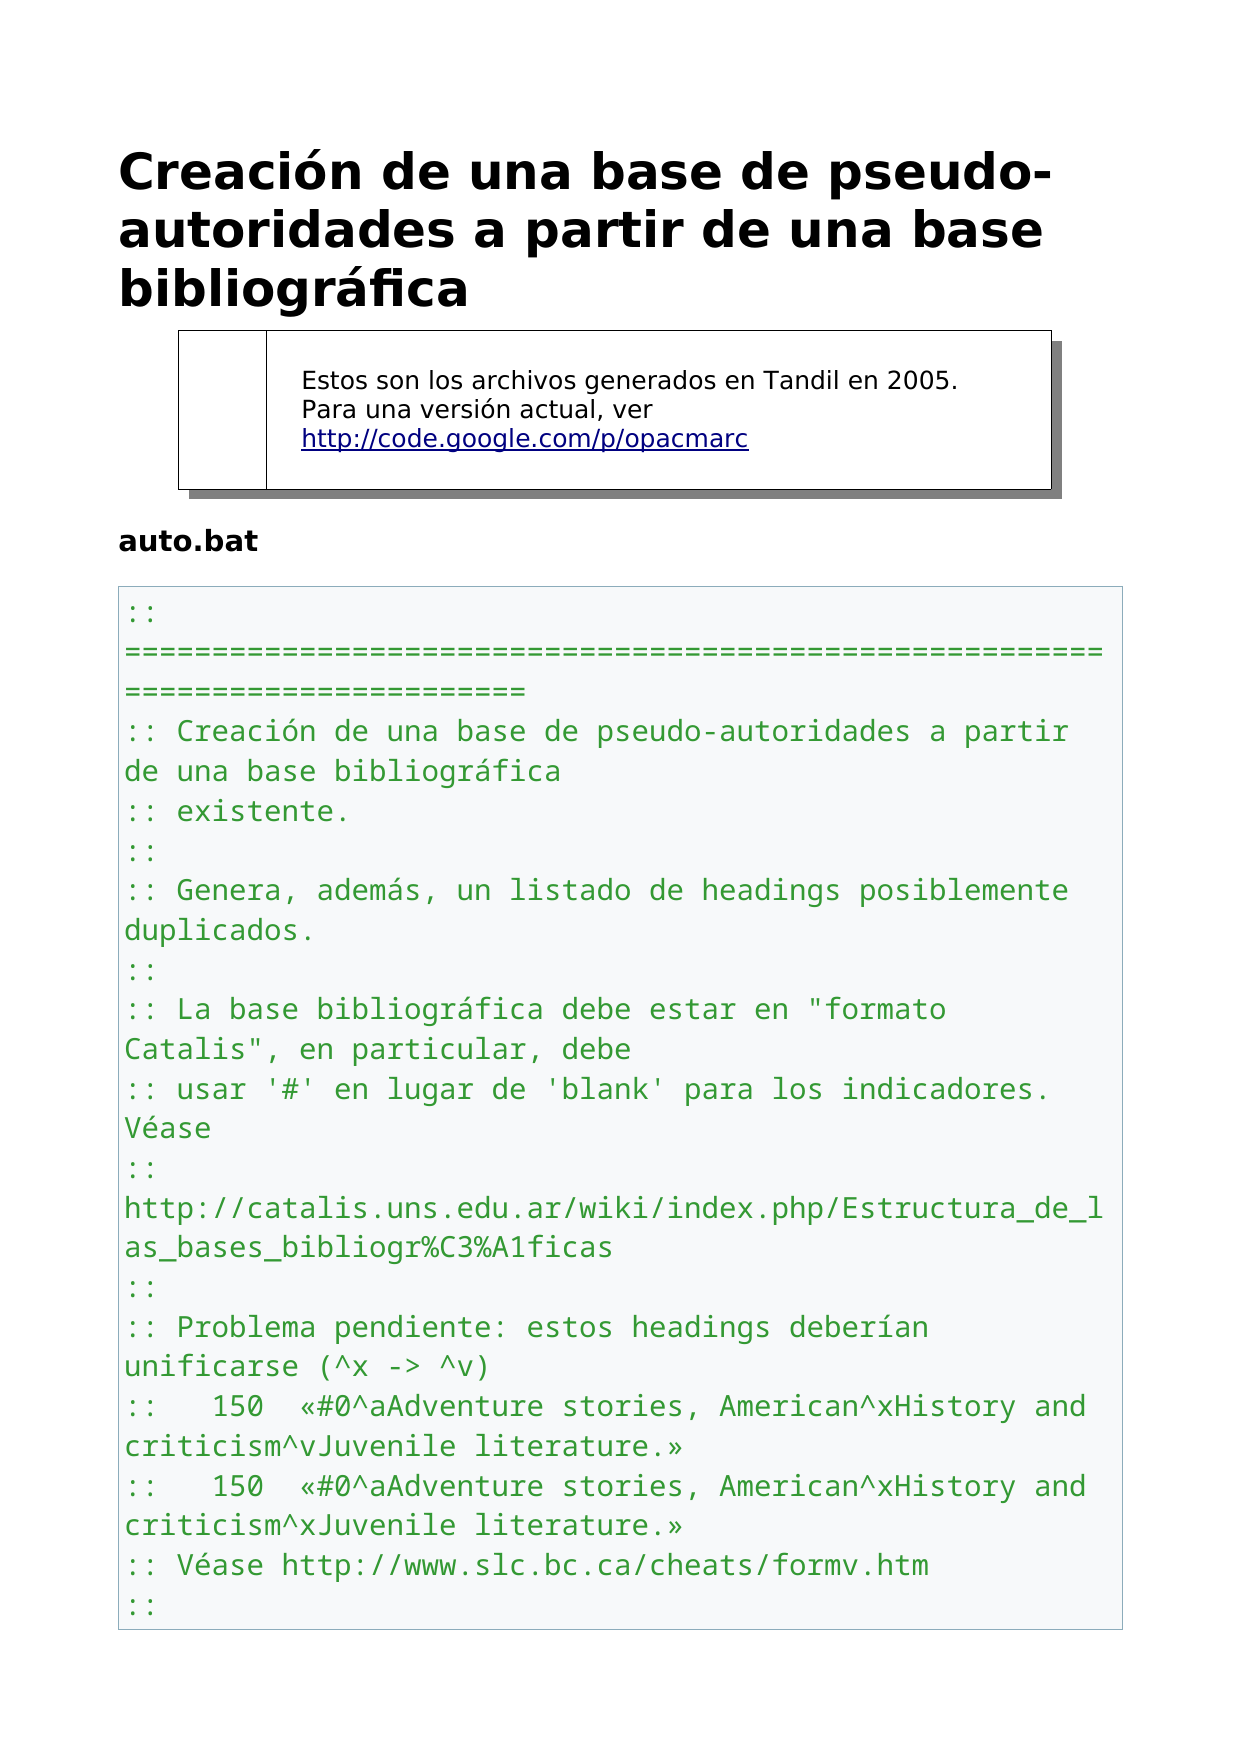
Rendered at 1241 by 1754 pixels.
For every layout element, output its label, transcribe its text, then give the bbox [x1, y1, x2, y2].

table_header [179, 331, 266, 489]
subtitle Creación de una base de pseudo-autoridades a partir de una base bibliográfica [118, 143, 1122, 318]
subtitle auto.bat [118, 524, 1122, 558]
table_header :: =============================================================================== :: Creación de una base de pseudo-autoridades a partir de una base bibliográfica :: existente. :: :: Genera, además, un listado de headings posiblemente duplicados. :: :: La base bibliográfica debe estar en "formato Catalis", en particular, debe :: usar '#' en lugar de 'blank' para los indicadores. Véase :: http://catalis.uns.edu.ar/wiki/index.php/Estructura_de_las_bases_bibliogr%C3%A1ficas :: :: Problema pendiente: estos headings deberían unificarse (^x -> ^v) :: 150 «#0^aAdventure stories, American^xHistory and criticism^vJuvenile literature.» :: 150 «#0^aAdventure stories, American^xHistory and criticism^xJuvenile literature.» :: Véase http://www.slc.bc.ca/cheats/formv.htm :: [119, 587, 1122, 1629]
table_header Estos son los archivos generados en Tandil en 2005. Para una versión actual, ver http://code.google.com/p/opacmarc [267, 331, 1051, 489]
